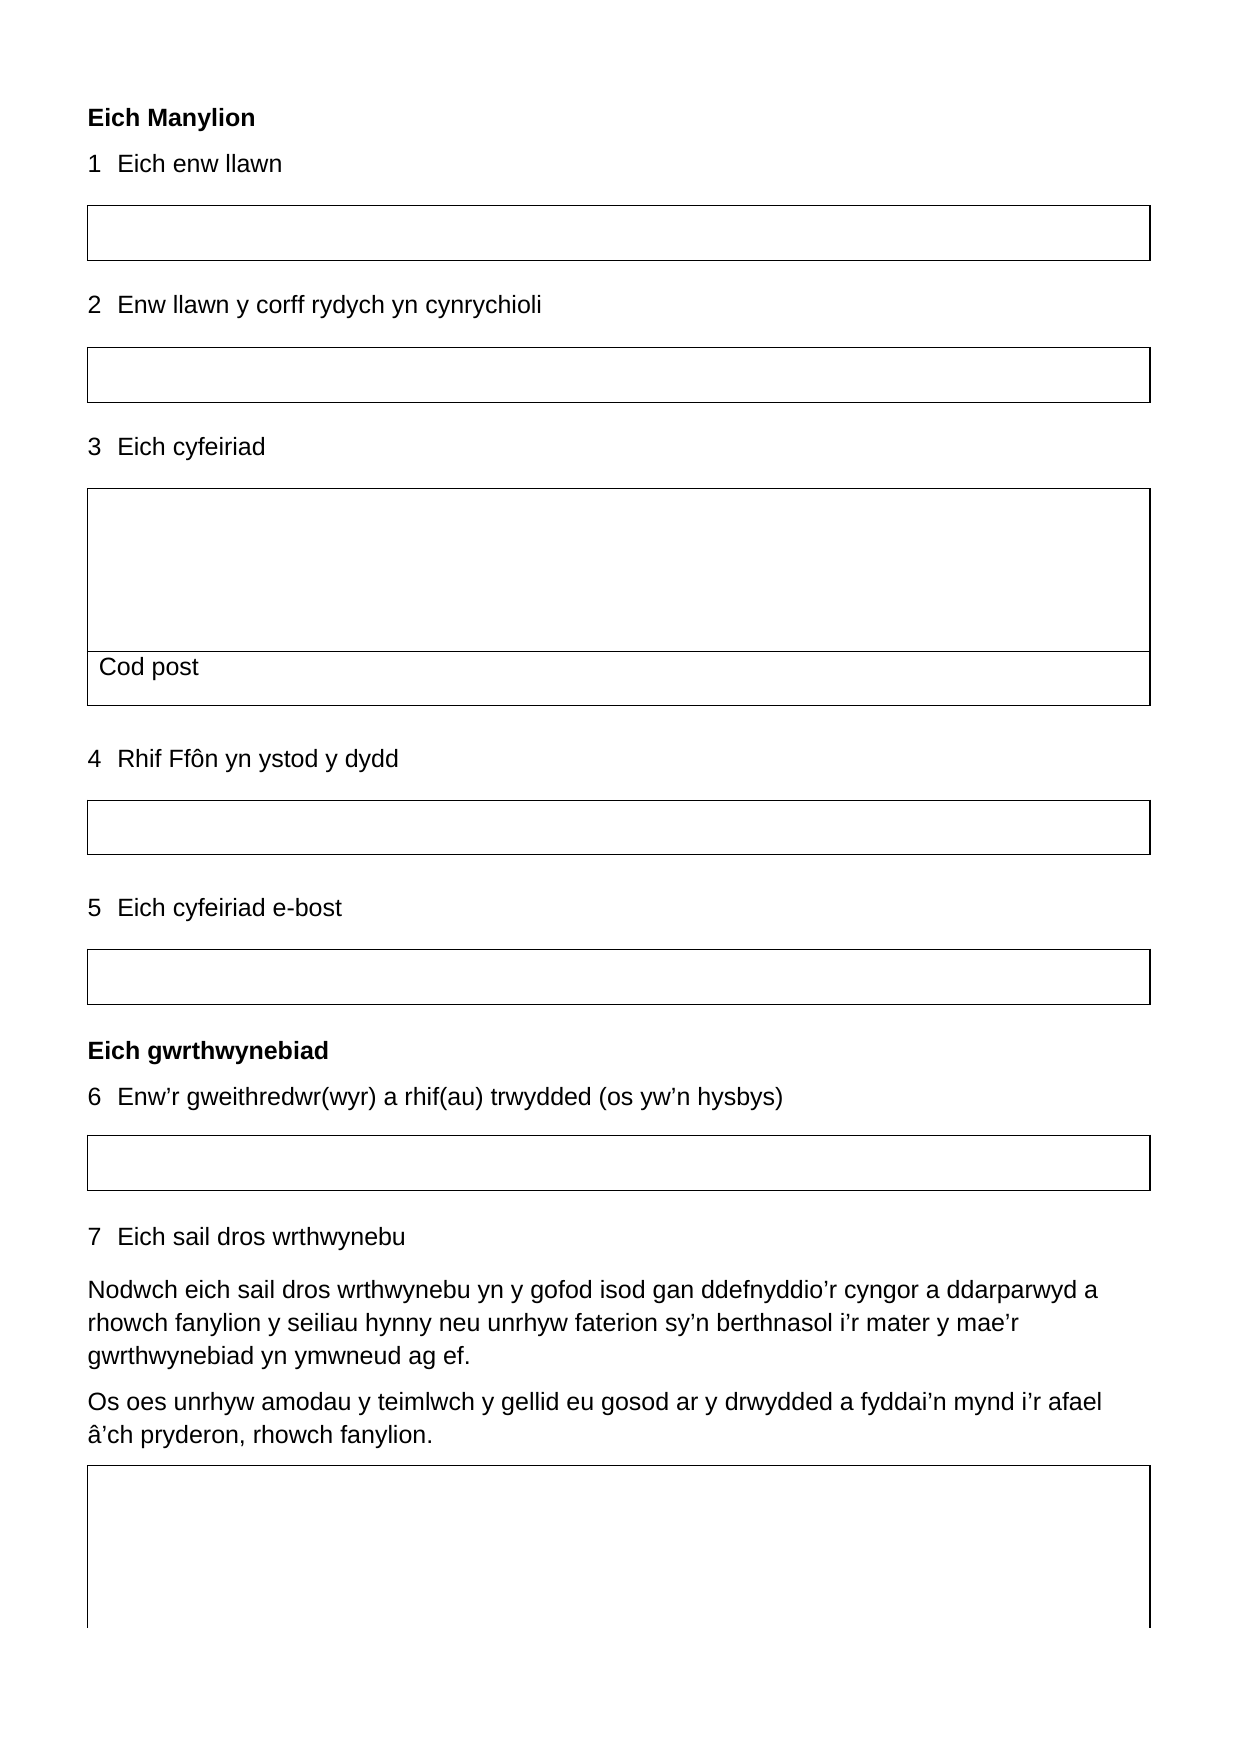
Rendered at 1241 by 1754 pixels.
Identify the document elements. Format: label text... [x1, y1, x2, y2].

table_cell [88, 1520, 1149, 1574]
table_header [88, 1136, 1149, 1189]
list Eich enw llawn [87, 148, 1150, 205]
text Os oes unrhyw amodau y teimlwch y gellid eu gosod ar y drwydded a fyddai’n mynd i’r afael â’ch pryderon, rhowch fanylion. [87, 1387, 1150, 1448]
table_header [88, 489, 1149, 543]
list Enw’r gweithredwr(wyr) a rhif(au) trwydded (os yw’n hysbys) [87, 1082, 1150, 1111]
list Eich cyfeiriad e-bost [87, 893, 1150, 921]
table_header [88, 348, 1149, 402]
list Rhif Ffôn yn ystod y dydd [87, 744, 1150, 772]
table_header [88, 801, 1149, 854]
table_header [88, 950, 1149, 1003]
text Eich gwrthwynebiad [87, 1036, 1150, 1065]
text Eich Manylion [87, 103, 1150, 132]
list Eich sail dros wrthwynebu [87, 1222, 1150, 1251]
text Nodwch eich sail dros wrthwynebu yn y gofod isod gan ddefnyddio’r cyngor a ddarparwyd a rhowch fanylion y seiliau hynny neu unrhyw faterion sy’n berthnasol i’r mater y mae’r gwrthwynebiad yn ymwneud ag ef. [87, 1275, 1150, 1370]
table_cell [88, 597, 1149, 651]
table_header [88, 206, 1149, 260]
table_cell Cod post [88, 652, 1149, 705]
table_header [88, 1466, 1149, 1520]
table_cell [88, 543, 1149, 597]
table_cell [88, 1574, 1149, 1628]
list Enw llawn y corff rydych yn cynrychioli [87, 290, 1150, 347]
list Eich cyfeiriad [87, 431, 1150, 488]
